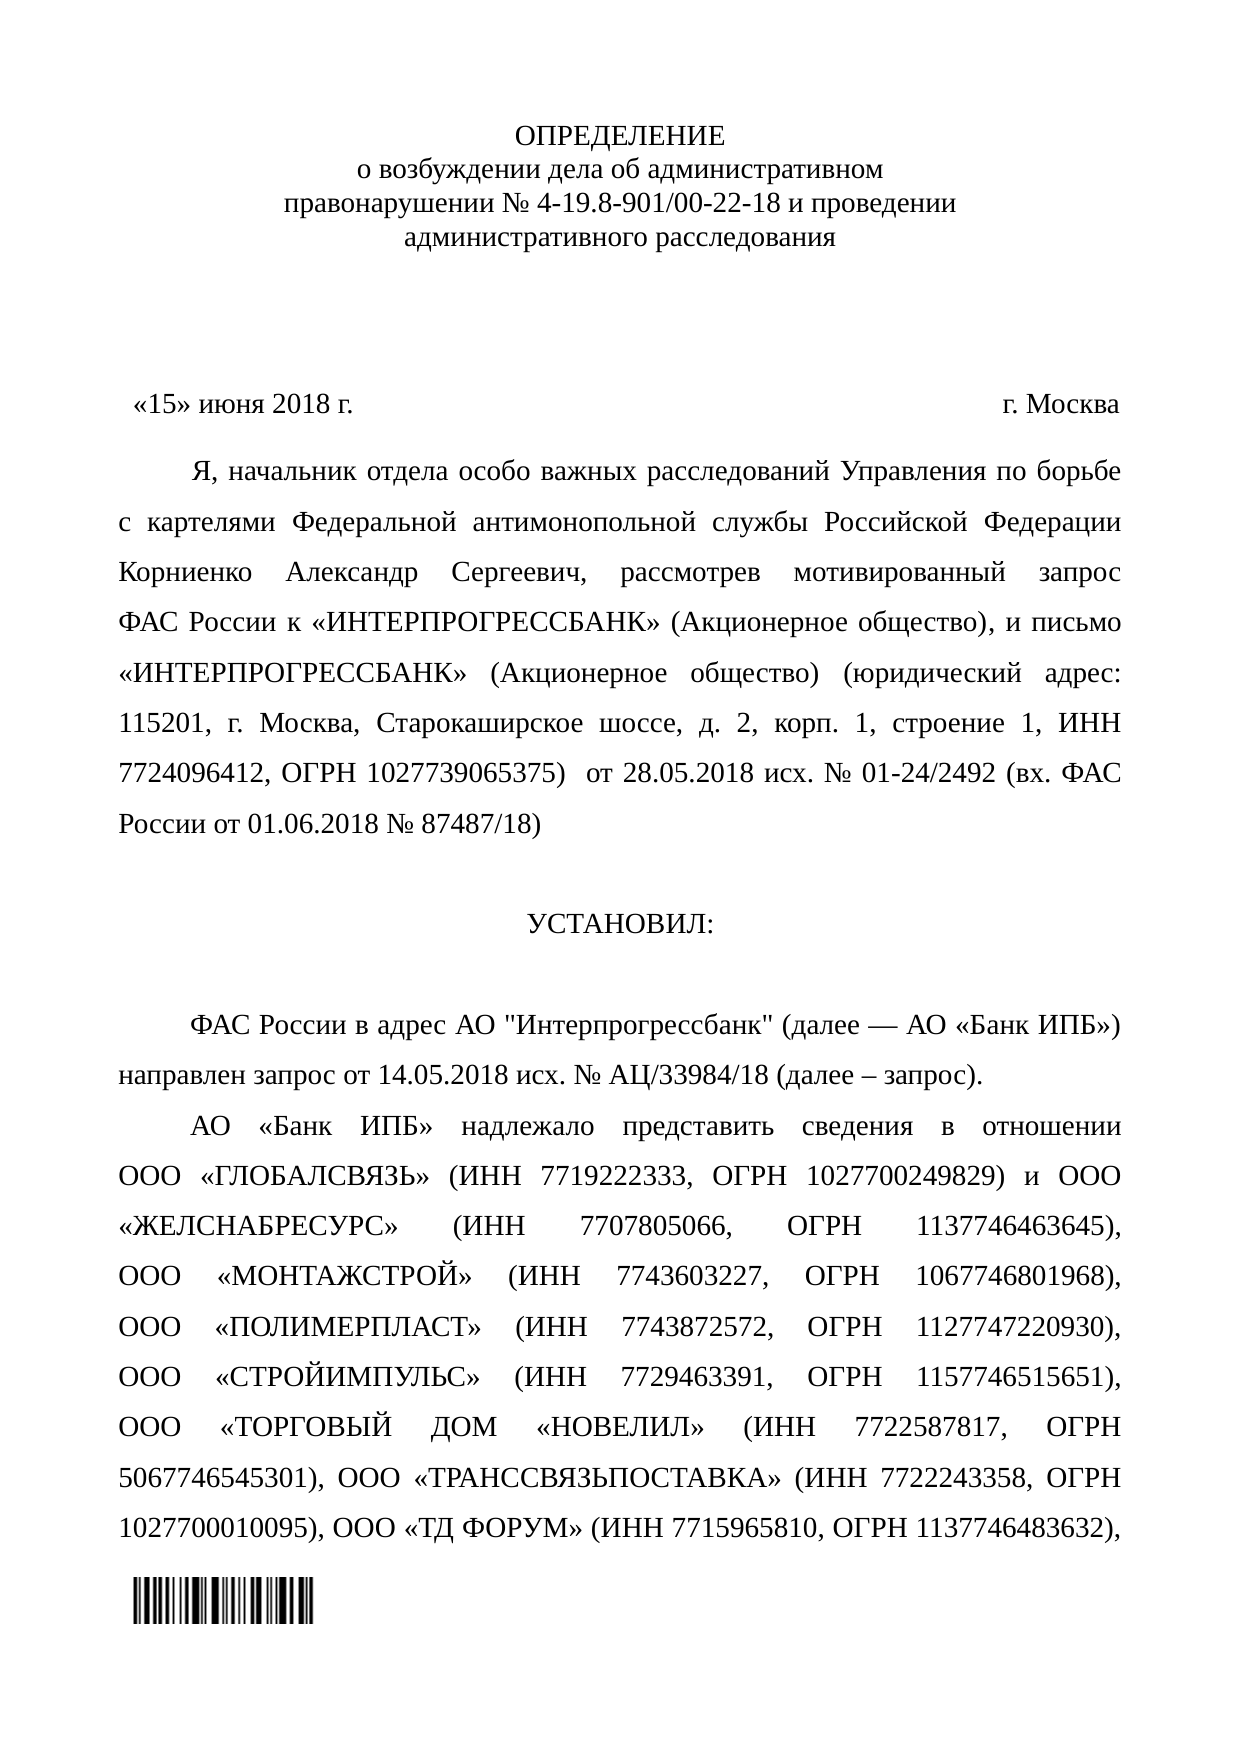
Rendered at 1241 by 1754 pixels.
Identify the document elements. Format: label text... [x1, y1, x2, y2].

text правонарушении № 4-19.8-901/00-22-18 и проведении [118, 185, 1122, 219]
text УСТАНОВИЛ: [118, 906, 1122, 940]
text АО «Банк ИПБ» надлежало представить сведения в отношении ООО «ГЛОБАЛСВЯЗЬ» (ИНН 7719222333, ОГРН 1027700249829) и ООО «ЖЕЛСНАБРЕСУРС» (ИНН 7707805066, ОГРН 1137746463645), ООО «МОНТАЖСТРОЙ» (ИНН 7743603227, ОГРН 1067746801968), ООО «ПОЛИМЕРПЛАСТ» (ИНН 7743872572, ОГРН 1127747220930), ООО «СТРОЙИМПУЛЬС» (ИНН 7729463391, ОГРН 1157746515651), ООО «ТОРГОВЫЙ ДОМ «НОВЕЛИЛ» (ИНН 7722587817, ОГРН 5067746545301), ООО «ТРАНССВЯЗЬПОСТАВКА» (ИНН 7722243358, ОГРН 1027700010095), ООО «ТД ФОРУМ» (ИНН 7715965810, ОГРН 1137746483632), [118, 1108, 1122, 1544]
text ФАС России в адрес АО "Интерпрогрессбанк" (далее — АО «Банк ИПБ») направлен запрос от 14.05.2018 исх. № АЦ/33984/18 (далее – запрос). [118, 1007, 1122, 1091]
text «15» июня 2018 г. г. Москва [118, 386, 1122, 420]
text административного расследования [118, 219, 1122, 252]
text Я, начальник отдела особо важных расследований Управления по борьбе с картелями Федеральной антимонопольной службы Российской Федерации Корниенко Александр Сергеевич, рассмотрев мотивированный запрос ФАС России к «ИНТЕРПРОГРЕССБАНК» (Акционерное общество), и письмо «ИНТЕРПРОГРЕССБАНК» (Акционерное общество) (юридический адрес: 115201, г. Москва, Старокаширское шоссе, д. 2, корп. 1, строение 1, ИНН 7724096412, ОГРН 1027739065375) от 28.05.2018 исх. № 01-24/2492 (вх. ФАС России от 01.06.2018 № 87487/18) [118, 453, 1122, 839]
text о возбуждении дела об административном [118, 152, 1122, 185]
picture [118, 1577, 331, 1624]
text ОПРЕДЕЛЕНИЕ [118, 118, 1122, 152]
